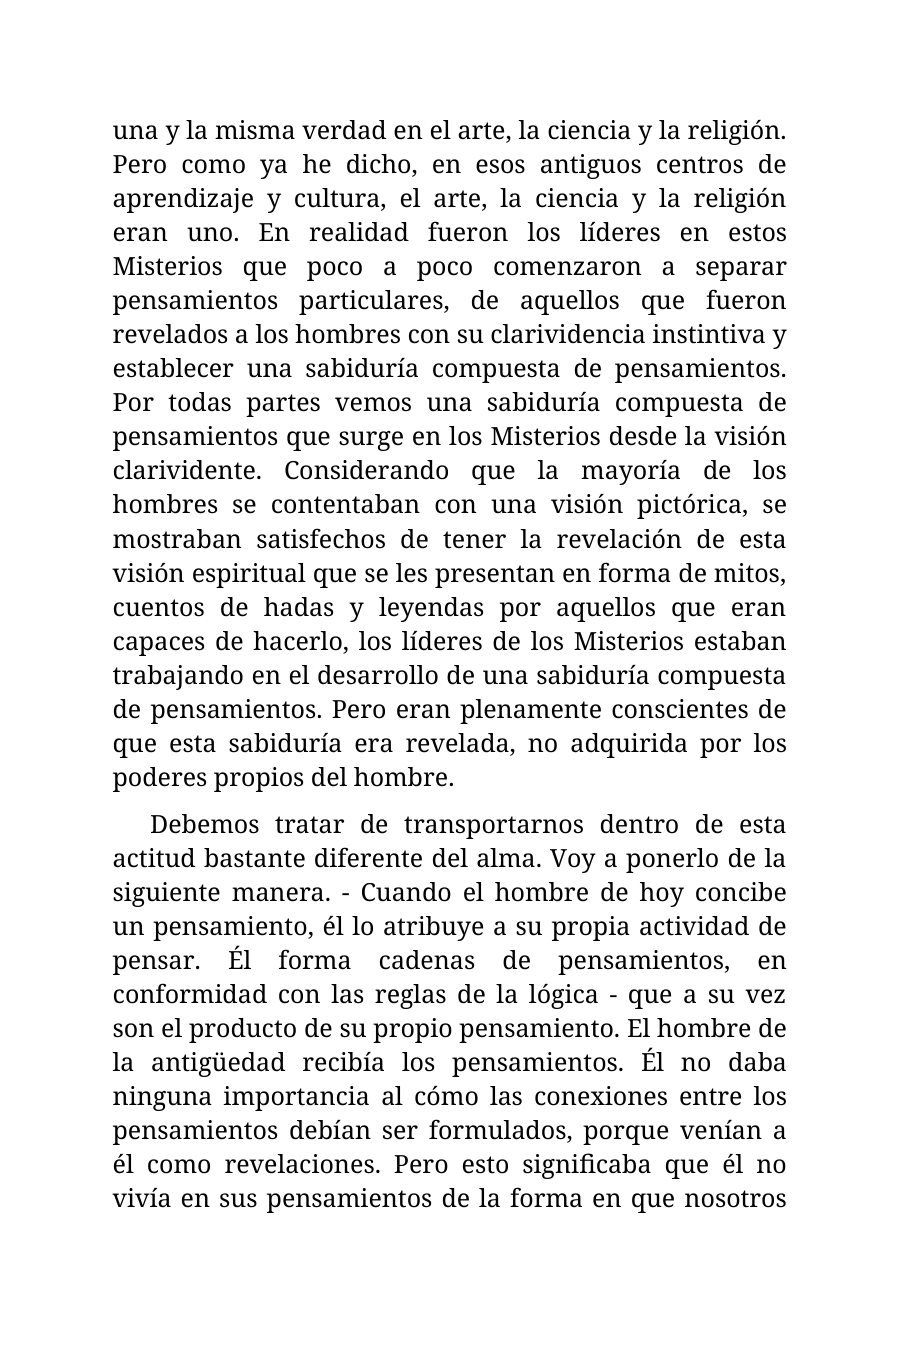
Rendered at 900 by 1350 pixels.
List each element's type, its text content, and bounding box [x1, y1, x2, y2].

text una y la misma verdad en el arte, la ciencia y la religión. Pero como ya he dicho, en esos antiguos centros de aprendizaje y cultura, el arte, la ciencia y la religión eran uno. En realidad fueron los líderes en estos Misterios que poco a poco comenzaron a separar pensamientos particulares, de aquellos que fueron revelados a los hombres con su clarividencia instintiva y establecer una sabiduría compuesta de pensamientos. Por todas partes vemos una sabiduría compuesta de pensamientos que surge en los Misterios desde la visión clarividente. Considerando que la mayoría de los hombres se contentaban con una visión pictórica, se mostraban satisfechos de tener la revelación de esta visión espiritual que se les presentan en forma de mitos, cuentos de hadas y leyendas por aquellos que eran capaces de hacerlo, los líderes de los Misterios estaban trabajando en el desarrollo de una sabiduría compuesta de pensamientos. Pero eran plenamente conscientes de que esta sabiduría era revelada, no adquirida por los poderes propios del hombre. [112, 112, 787, 794]
text Debemos tratar de transportarnos dentro de esta actitud bastante diferente del alma. Voy a ponerlo de la siguiente manera. - Cuando el hombre de hoy concibe un pensamiento, él lo atribuye a su propia actividad de pensar. Él forma cadenas de pensamientos, en conformidad con las reglas de la lógica - que a su vez son el producto de su propio pensamiento. El hombre de la antigüedad recibía los pensamientos. Él no daba ninguna importancia al cómo las conexiones entre los pensamientos debían ser formulados, porque venían a él como revelaciones. Pero esto significaba que él no vivía en sus pensamientos de la forma en que nosotros [112, 806, 787, 1215]
